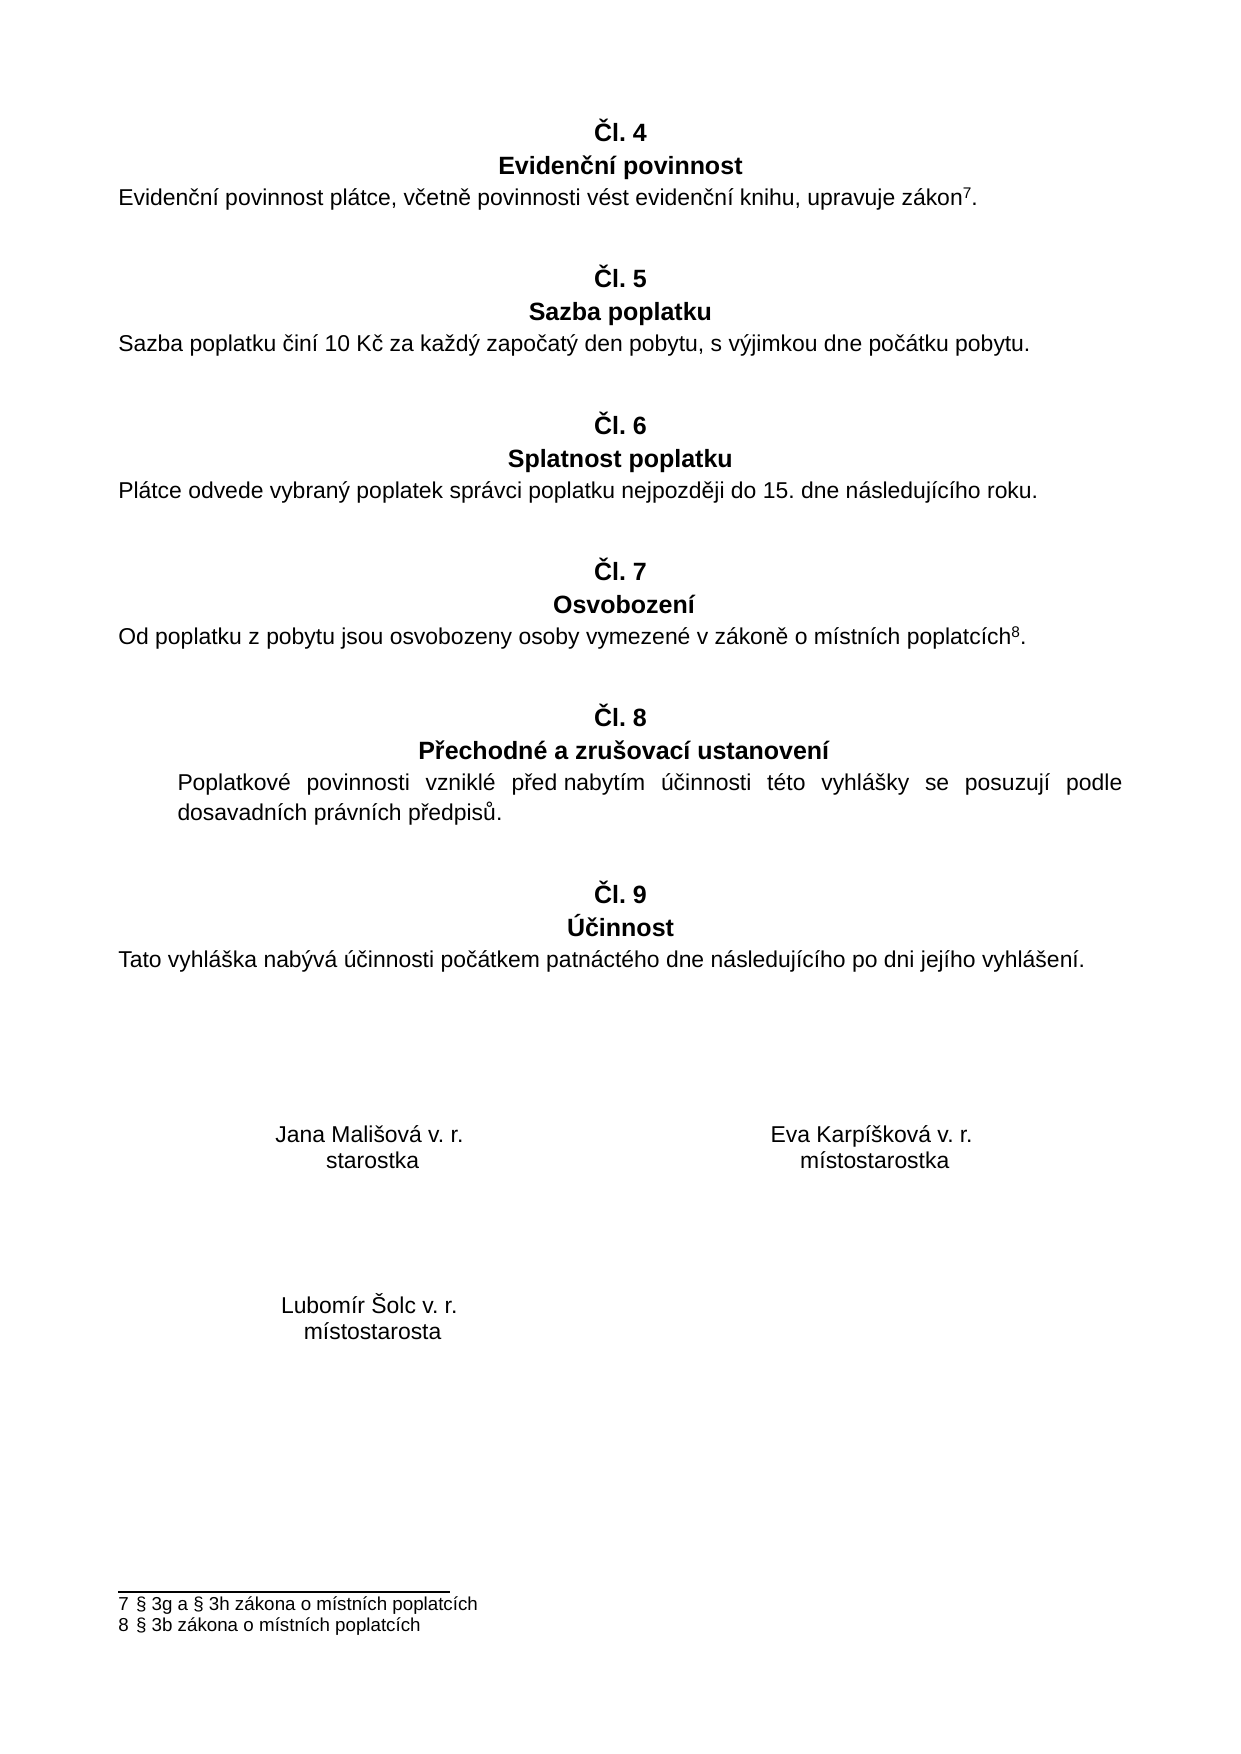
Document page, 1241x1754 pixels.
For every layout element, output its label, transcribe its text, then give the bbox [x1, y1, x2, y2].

text § 3b zákona o místních poplatcích [118, 1614, 1122, 1635]
text Od poplatku z pobytu jsou osvobozeny osoby vymezené v zákoně o místních poplatcích. [118, 623, 1122, 649]
subtitle Čl. 8 Přechodné a zrušovací ustanovení [118, 703, 1122, 765]
subtitle Čl. 7 Osvobození [118, 557, 1122, 619]
subtitle Čl. 9 Účinnost [118, 879, 1122, 941]
table_cell [620, 1232, 1122, 1350]
text Plátce odvede vybraný poplatek správci poplatku nejpozději do 15. dne následujícího roku. [118, 477, 1122, 503]
subtitle Čl. 4 Evidenční povinnost [118, 118, 1122, 180]
text Poplatkové povinnosti vzniklé před nabytím účinnosti této vyhlášky se posuzují podle dosavadních právních předpisů. [177, 769, 1122, 826]
table_header Eva Karpíšková v. r. místostarostka [620, 1074, 1122, 1232]
text Sazba poplatku činí 10 Kč za každý započatý den pobytu, s výjimkou dne počátku pobytu. [118, 330, 1122, 357]
text Tato vyhláška nabývá účinnosti počátkem patnáctého dne následujícího po dni jejího vyhlášení. [118, 946, 1122, 972]
text Evidenční povinnost plátce, včetně povinnosti vést evidenční knihu, upravuje zákon. [118, 184, 1122, 211]
subtitle Čl. 6 Splatnost poplatku [118, 411, 1122, 472]
table_cell Lubomír Šolc v. r. místostarosta [118, 1232, 620, 1350]
subtitle Čl. 5 Sazba poplatku [118, 264, 1122, 326]
table_header Jana Mališová v. r. starostka [118, 1074, 620, 1232]
text § 3g a § 3h zákona o místních poplatcích [118, 1592, 1122, 1614]
